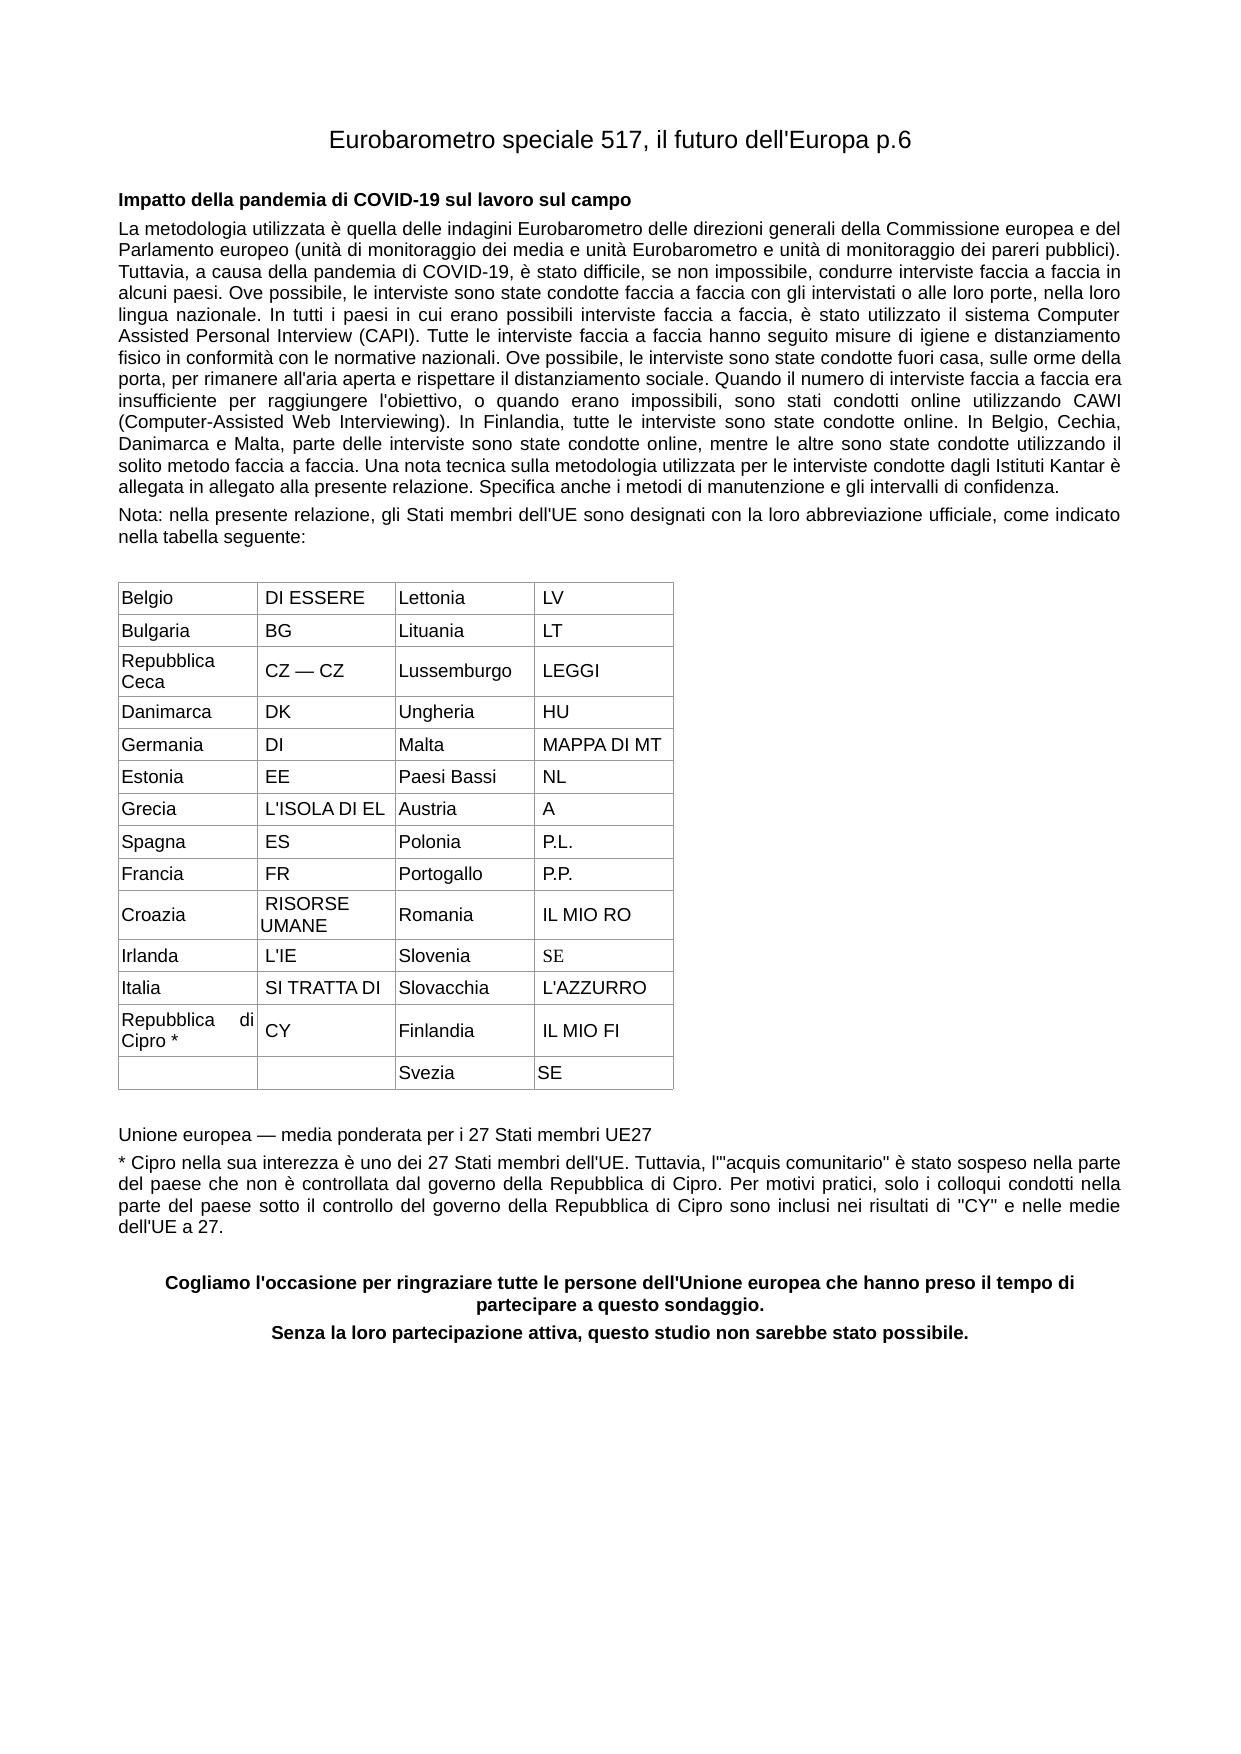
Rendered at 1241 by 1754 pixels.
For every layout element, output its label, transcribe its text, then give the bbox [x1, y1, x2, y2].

table_cell CZ — CZ [258, 647, 395, 696]
text Impatto della pandemia di COVID-19 sul lavoro sul campo [118, 189, 1122, 211]
table_cell DK [258, 697, 395, 728]
table_cell P.P. [535, 859, 673, 890]
table_cell MAPPA DI MT [535, 729, 673, 760]
table_cell Spagna [119, 826, 257, 857]
table_cell [258, 1057, 395, 1089]
table_cell Bulgaria [119, 615, 257, 646]
table_cell Germania [119, 729, 257, 760]
table_cell CY [258, 1005, 395, 1056]
text Unione europea — media ponderata per i 27 Stati membri UE27 [118, 1123, 1122, 1145]
text Nota: nella presente relazione, gli Stati membri dell'UE sono designati con la loro abbreviazione ufficiale, come indicato nella tabella seguente: [118, 504, 1122, 547]
table_header DI ESSERE [258, 583, 395, 614]
table_cell L'IE [258, 940, 395, 971]
text * Cipro nella sua interezza è uno dei 27 Stati membri dell'UE. Tuttavia, l'"acquis comunitario" è stato sospeso nella parte del paese che non è controllata dal governo della Repubblica di Cipro. Per motivi pratici, solo i colloqui condotti nella parte del paese sotto il controllo del governo della Repubblica di Cipro sono inclusi nei risultati di "CY" e nelle medie dell'UE a 27. [118, 1151, 1122, 1238]
table_cell Finlandia [396, 1005, 534, 1056]
table_cell Ungheria [396, 697, 534, 728]
table_cell SE [535, 1057, 673, 1089]
table_cell [119, 1057, 257, 1089]
table_cell Estonia [119, 761, 257, 793]
table_cell Slovenia [396, 940, 534, 971]
table_header Lettonia [396, 583, 534, 614]
table_header Belgio [119, 583, 257, 614]
table_cell Svezia [396, 1057, 534, 1089]
table_cell Romania [396, 891, 534, 939]
table_header LV [535, 583, 673, 614]
table_cell RISORSE UMANE [258, 891, 395, 939]
table_cell LEGGI [535, 647, 673, 696]
table_cell LT [535, 615, 673, 646]
table_cell Lussemburgo [396, 647, 534, 696]
table_cell Repubblica Ceca [119, 647, 257, 696]
table_cell A [535, 794, 673, 825]
table_cell Danimarca [119, 697, 257, 728]
table_cell Polonia [396, 826, 534, 857]
text Senza la loro partecipazione attiva, questo studio non sarebbe stato possibile. [118, 1322, 1122, 1343]
table_cell EE [258, 761, 395, 793]
table_cell P.L. [535, 826, 673, 857]
table_cell NL [535, 761, 673, 793]
table_cell Italia [119, 972, 257, 1004]
table_cell IL MIO RO [535, 891, 673, 939]
table_cell FR [258, 859, 395, 890]
text La metodologia utilizzata è quella delle indagini Eurobarometro delle direzioni generali della Commissione europea e del Parlamento europeo (unità di monitoraggio dei media e unità Eurobarometro e unità di monitoraggio dei pareri pubblici). Tuttavia, a causa della pandemia di COVID-19, è stato difficile, se non impossibile, condurre interviste faccia a faccia in alcuni paesi. Ove possibile, le interviste sono state condotte faccia a faccia con gli intervistati o alle loro porte, nella loro lingua nazionale. In tutti i paesi in cui erano possibili interviste faccia a faccia, è stato utilizzato il sistema Computer Assisted Personal Interview (CAPI). Tutte le interviste faccia a faccia hanno seguito misure di igiene e distanziamento fisico in conformità con le normative nazionali. Ove possibile, le interviste sono state condotte fuori casa, sulle orme della porta, per rimanere all'aria aperta e rispettare il distanziamento sociale. Quando il numero di interviste faccia a faccia era insufficiente per raggiungere l'obiettivo, o quando erano impossibili, sono stati condotti online utilizzando CAWI (Computer-Assisted Web Interviewing). In Finlandia, tutte le interviste sono state condotte online. In Belgio, Cechia, Danimarca e Malta, parte delle interviste sono state condotte online, mentre le altre sono state condotte utilizzando il solito metodo faccia a faccia. Una nota tecnica sulla metodologia utilizzata per le interviste condotte dagli Istituti Kantar è allegata in allegato alla presente relazione. Specifica anche i metodi di manutenzione e gli intervalli di confidenza. [118, 217, 1122, 498]
table_cell DI [258, 729, 395, 760]
table_cell Malta [396, 729, 534, 760]
table_cell IL MIO FI [535, 1005, 673, 1056]
text Cogliamo l'occasione per ringraziare tutte le persone dell'Unione europea che hanno preso il tempo di partecipare a questo sondaggio. [118, 1272, 1122, 1315]
table_cell L'ISOLA DI EL [258, 794, 395, 825]
table_cell Francia [119, 859, 257, 890]
table_cell SE [535, 940, 673, 971]
table_cell Austria [396, 794, 534, 825]
table_cell Irlanda [119, 940, 257, 971]
table_cell HU [535, 697, 673, 728]
table_cell Grecia [119, 794, 257, 825]
table_cell L'AZZURRO [535, 972, 673, 1004]
table_cell BG [258, 615, 395, 646]
table_cell ES [258, 826, 395, 857]
table_cell Repubblica di Cipro * [119, 1005, 257, 1056]
table_cell Portogallo [396, 859, 534, 890]
table_cell Paesi Bassi [396, 761, 534, 793]
table_cell Lituania [396, 615, 534, 646]
table_cell SI TRATTA DI [258, 972, 395, 1004]
table_cell Croazia [119, 891, 257, 939]
table_cell Slovacchia [396, 972, 534, 1004]
